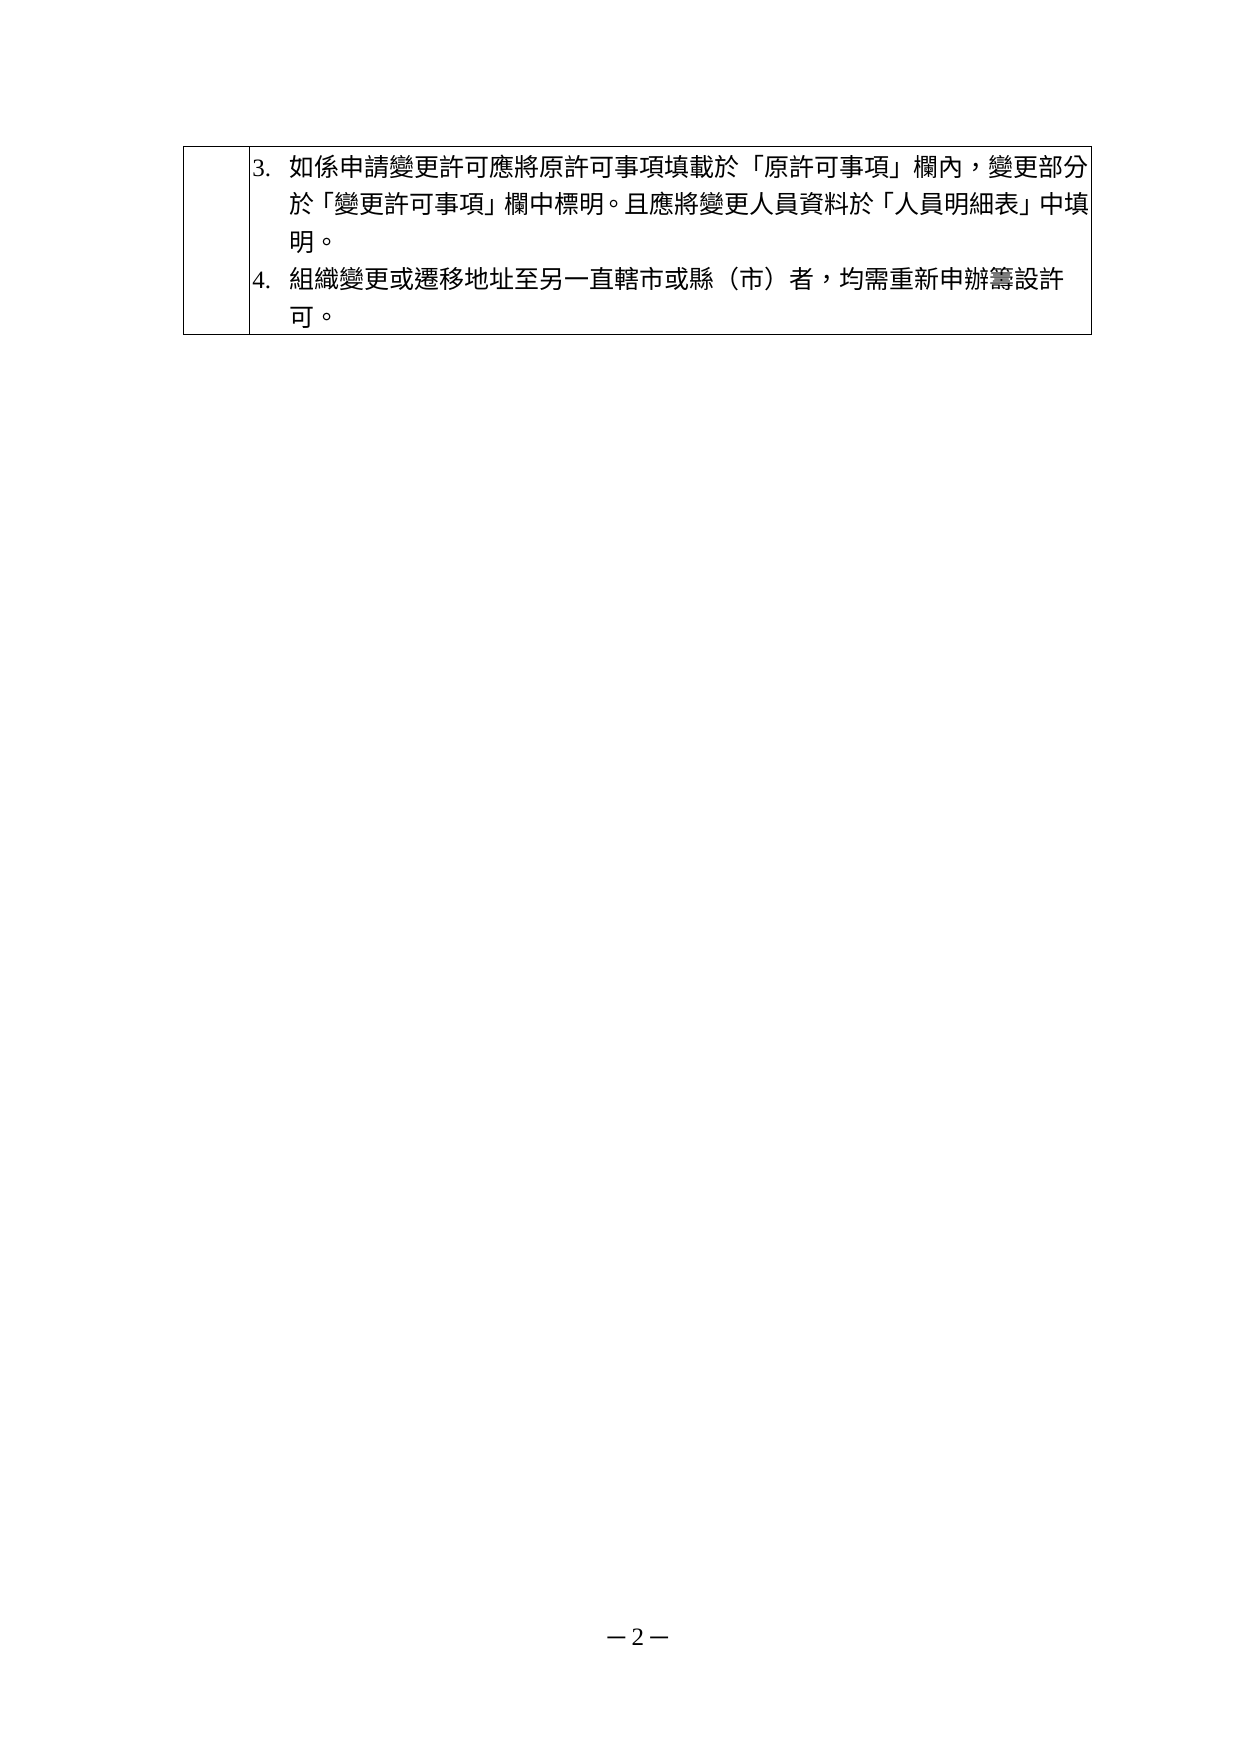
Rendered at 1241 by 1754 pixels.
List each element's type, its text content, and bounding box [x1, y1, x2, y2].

table_header [184, 147, 249, 334]
table_header 表列虛線各欄由經辦單位填寫，申請人免填。 如係申請籌設許可應就「原許可事項」及「人員明細表」內各欄逐項填寫，「變更許可事項」欄免填。 如係申請變更許可應將原許可事項填載於「原許可事項」欄內，變更部分於「變更許可事項」欄中標明。且應將變更人員資料於「人員明細表」中填明。 組織變更或遷移地址至另一直轄市或縣（市）者，均需重新申辦籌設許可。 [250, 147, 1091, 334]
